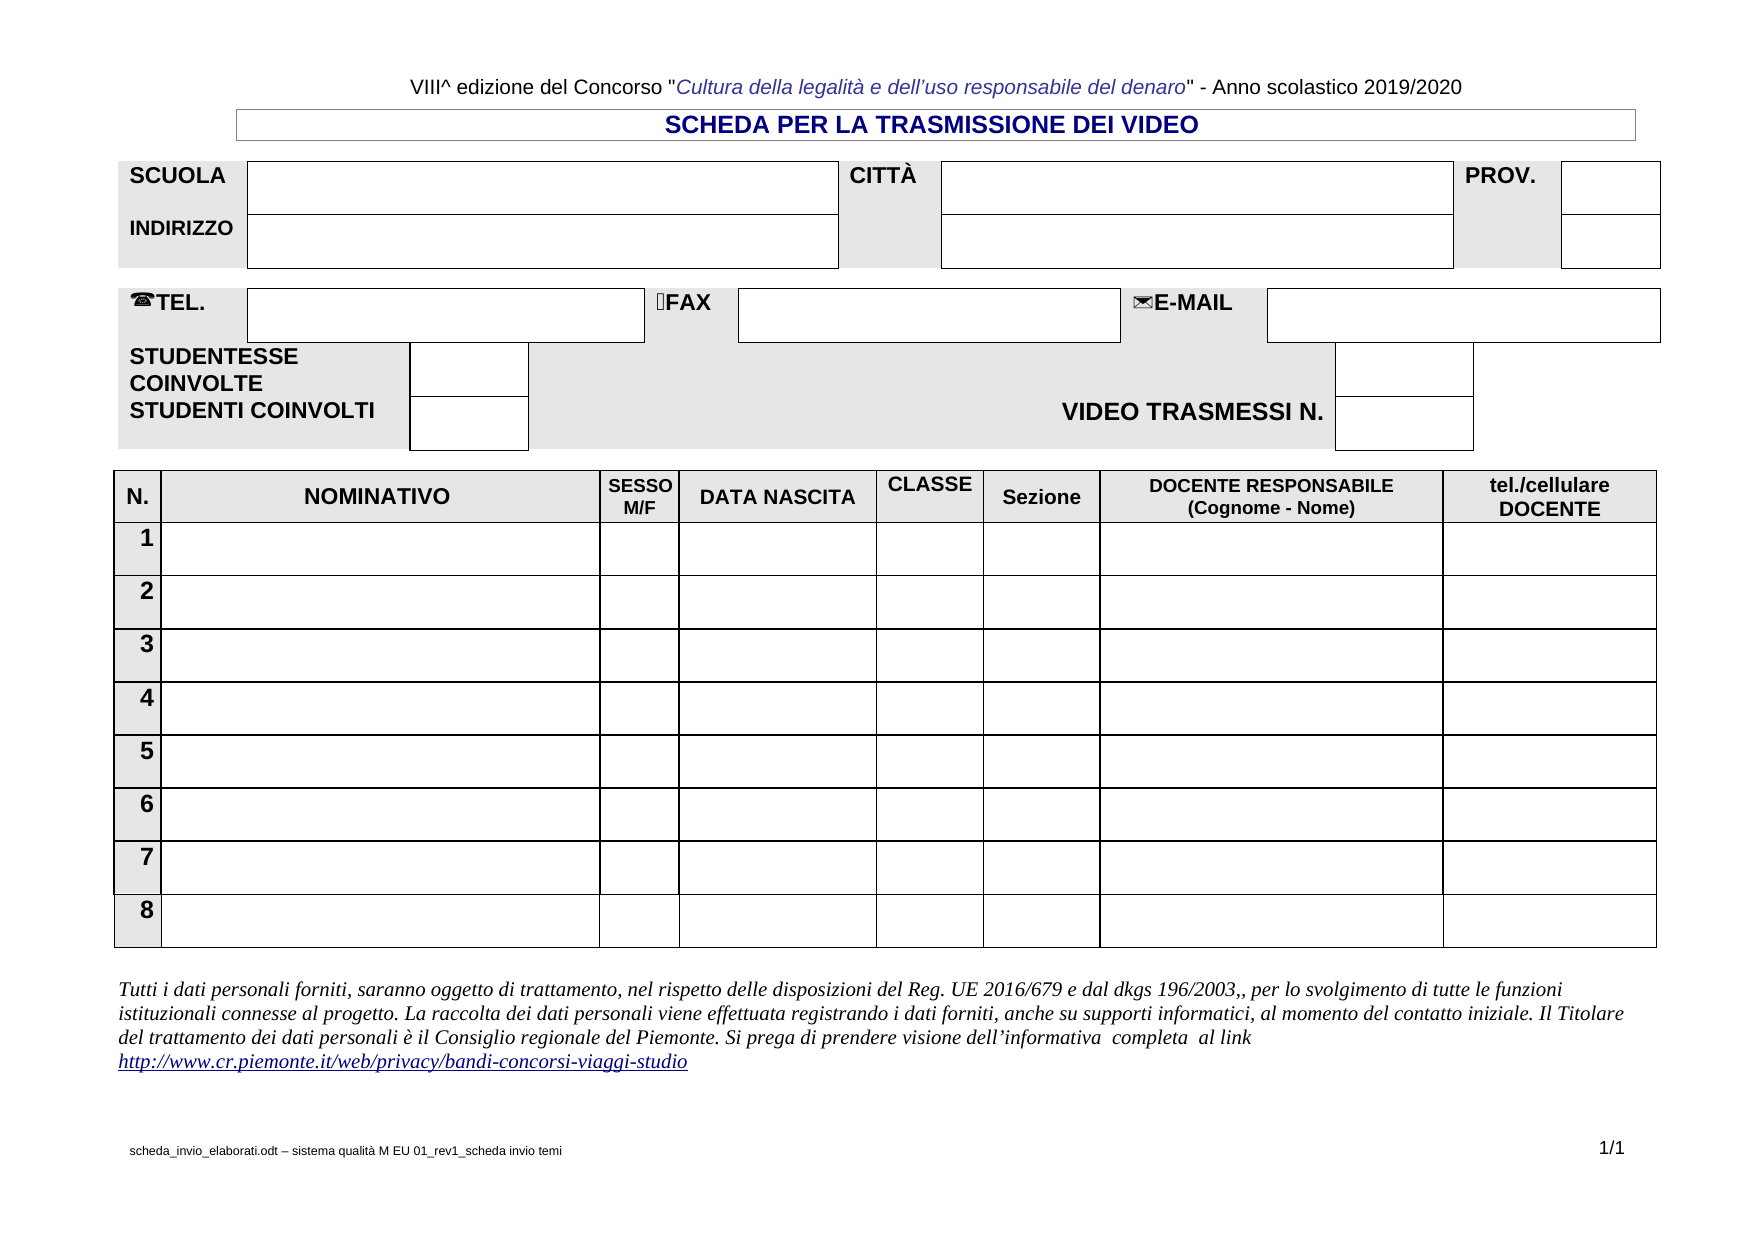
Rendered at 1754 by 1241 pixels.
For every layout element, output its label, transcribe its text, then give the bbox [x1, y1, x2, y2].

table_cell [248, 215, 838, 268]
table_header N. [115, 471, 160, 522]
table_cell 7 [115, 842, 160, 893]
table_cell [601, 523, 678, 575]
table_header Prov. [1454, 161, 1561, 214]
table_cell [1101, 789, 1442, 840]
table_cell [680, 895, 876, 947]
table_cell [1474, 343, 1660, 396]
table_cell [984, 789, 1099, 840]
table_cell [1474, 396, 1660, 449]
table_cell [1336, 343, 1473, 396]
table_cell [1444, 576, 1656, 628]
table_cell [984, 895, 1099, 947]
table_cell [680, 683, 876, 734]
table_cell [877, 576, 983, 628]
table_header Sezione [984, 471, 1099, 522]
table_cell [162, 683, 599, 734]
table_cell [1444, 630, 1656, 681]
table_header [1562, 162, 1660, 214]
table_header [942, 162, 1453, 214]
table_cell [1101, 576, 1442, 628]
table_cell [877, 630, 983, 681]
table_cell [529, 342, 1335, 396]
table_cell 6 [115, 789, 160, 840]
table_header TEL. [118, 288, 247, 342]
table_header CITTà [839, 161, 941, 214]
table_cell [162, 576, 599, 628]
table_cell [411, 397, 528, 449]
table_header [248, 289, 644, 342]
table_cell STUDENTI COINVOLTI [118, 396, 409, 449]
table_cell [877, 842, 983, 893]
table_cell 8 [115, 895, 161, 947]
table_cell [680, 789, 876, 840]
table_cell [680, 736, 876, 787]
table_header [739, 289, 1120, 342]
table_cell [1444, 736, 1656, 787]
table_cell [601, 789, 678, 840]
table_cell [1444, 683, 1656, 734]
table_cell [680, 630, 876, 681]
table_cell [1444, 523, 1656, 575]
table_cell [839, 214, 941, 268]
table_cell 1 [115, 523, 160, 575]
table_cell [1101, 736, 1442, 787]
table_cell [984, 630, 1099, 681]
table_cell [1101, 842, 1442, 893]
table_cell [942, 215, 1453, 268]
table_cell [984, 523, 1099, 575]
table_cell [601, 736, 678, 787]
table_cell [984, 576, 1099, 628]
table_cell [600, 895, 679, 947]
text SCHEDA per la trasmissione dei video [237, 110, 1635, 140]
table_cell [162, 842, 599, 893]
table_header NOMINATIVO [162, 471, 599, 522]
table_header SCUOLA [118, 161, 247, 214]
table_header DATA NASCITA [680, 471, 876, 522]
table_cell 5 [115, 736, 160, 787]
table_cell [601, 576, 678, 628]
table_cell [984, 736, 1099, 787]
table_cell [680, 523, 876, 575]
table_cell [877, 895, 983, 947]
table_cell [1101, 895, 1443, 947]
table_header SESSO M/F [601, 471, 678, 522]
table_cell [680, 842, 876, 893]
table_cell [601, 630, 678, 681]
table_cell [1562, 215, 1660, 268]
table_cell [680, 576, 876, 628]
table_cell INDIRIZZO [118, 214, 247, 268]
table_cell [162, 630, 599, 681]
table_cell 3 [115, 630, 160, 681]
table_cell [162, 789, 599, 840]
table_header DOCENTE RESPONSABILE (Cognome - Nome) [1101, 471, 1442, 522]
table_header [1268, 289, 1660, 342]
table_cell [411, 343, 528, 396]
table_cell STUDENTESSE coinvoltE [118, 342, 409, 396]
table_cell [162, 736, 599, 787]
table_cell [877, 789, 983, 840]
table_header tel./cellulare DOCENTE [1444, 471, 1656, 522]
table_cell [601, 683, 678, 734]
table_cell [1444, 895, 1656, 947]
text Tutti i dati personali forniti, saranno oggetto di trattamento, nel rispetto delle disposizioni del Reg. UE 2016/679 e dal dkgs 196/2003,, per lo svolgimento di tutte le funzioni istituzionali connesse al progetto. La raccolta dei dati personali viene effettuata registrando i dati forniti, anche su supporti informatici, al momento del contatto iniziale. Il Titolare del trattamento dei dati personali è il Consiglio regionale del Piemonte. Si prega di prendere visione dell’informativa completa al link http://www.cr.piemonte.it/web/privacy/bandi-concorsi-viaggi-studio [118, 977, 1636, 1073]
table_cell 4 [115, 683, 160, 734]
table_cell [1444, 842, 1656, 893]
table_header FAX [645, 288, 738, 342]
table_cell VIDEO TRASMESSI N. [529, 396, 1335, 449]
table_header [248, 162, 838, 214]
table_header CLASSE [877, 471, 983, 522]
table_cell [162, 523, 599, 575]
table_cell [877, 683, 983, 734]
table_cell [1101, 683, 1442, 734]
table_cell [1336, 397, 1473, 449]
table_cell [1101, 630, 1442, 681]
table_cell [877, 736, 983, 787]
table_cell [162, 895, 599, 947]
table_cell [601, 842, 678, 893]
table_cell [984, 683, 1099, 734]
table_cell [1101, 523, 1442, 575]
table_cell [877, 523, 983, 575]
table_header E-MAIL [1121, 288, 1267, 342]
table_cell [984, 842, 1099, 893]
table_cell 2 [115, 576, 160, 628]
table_cell [1454, 214, 1561, 268]
table_cell [1444, 789, 1656, 840]
